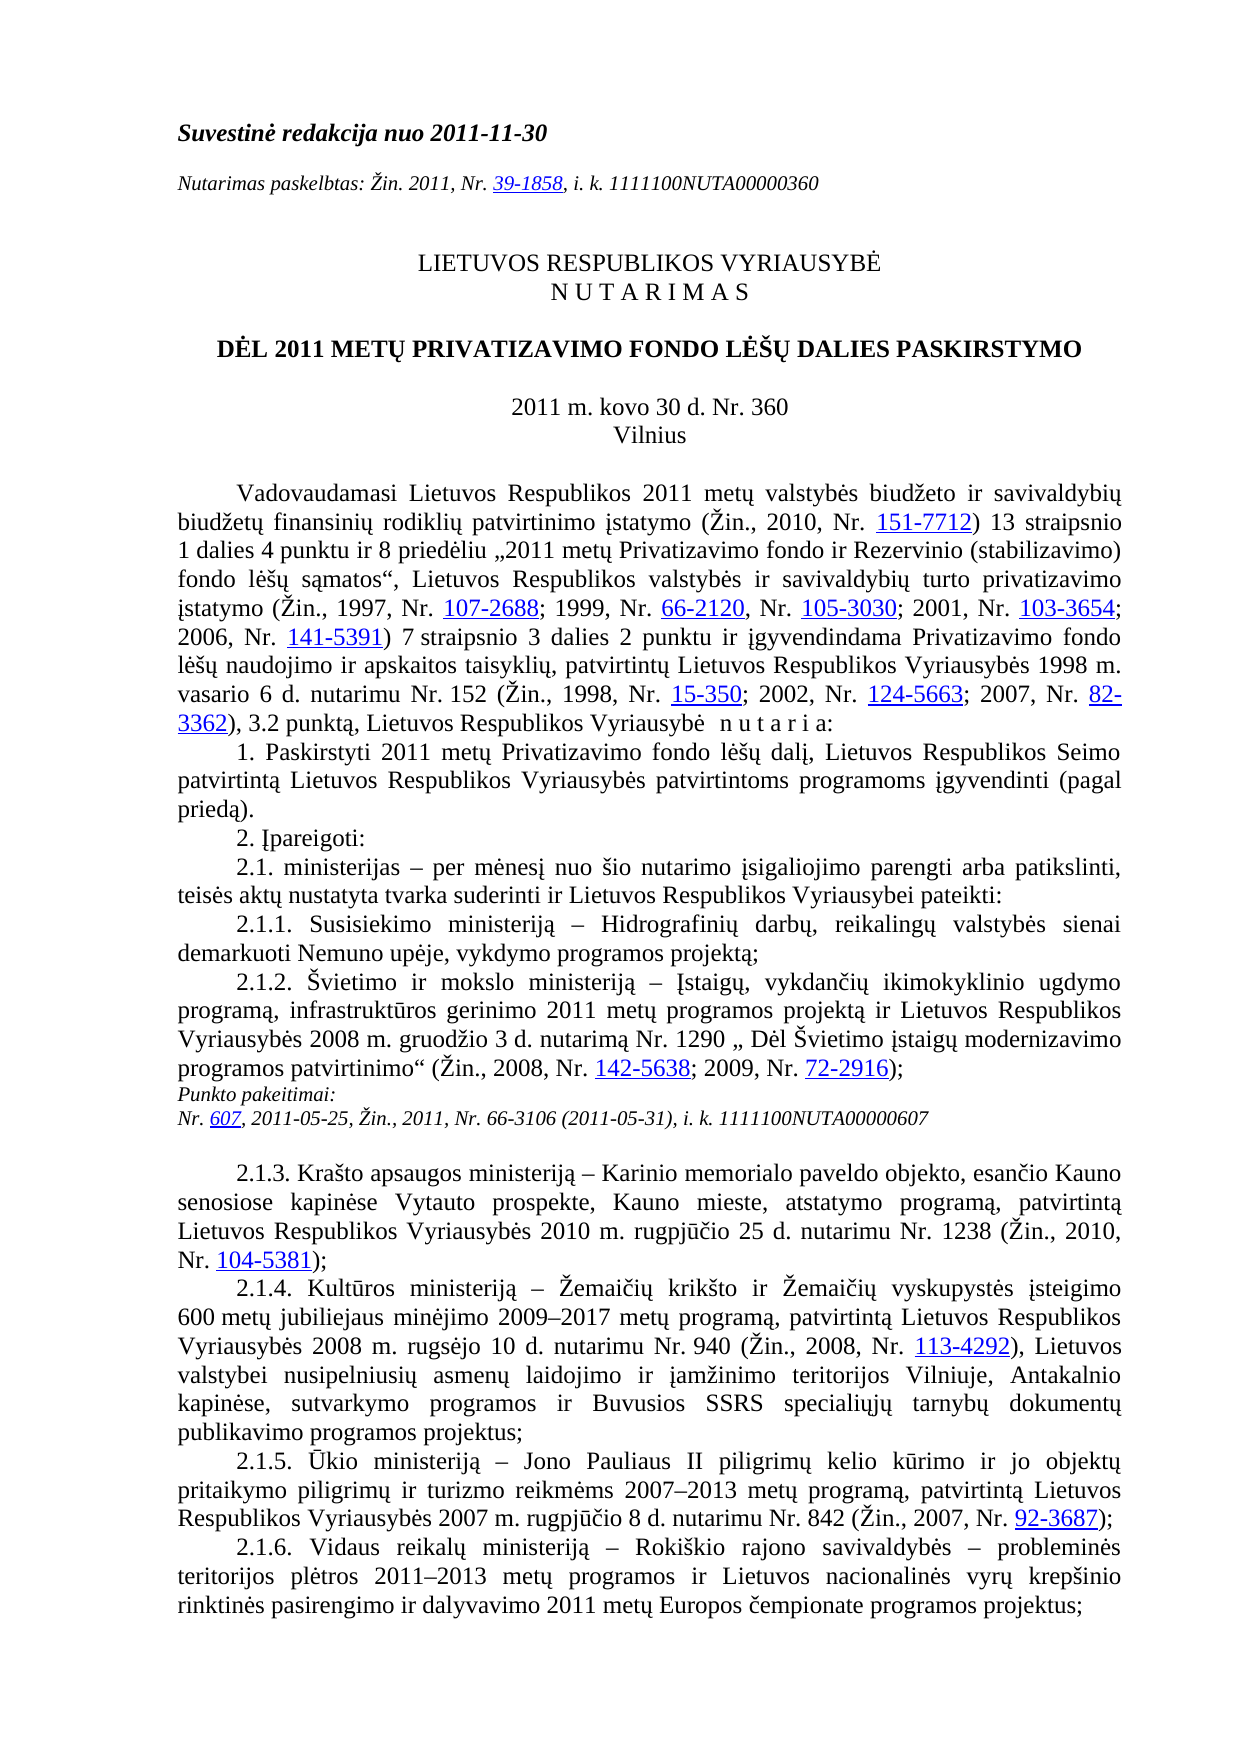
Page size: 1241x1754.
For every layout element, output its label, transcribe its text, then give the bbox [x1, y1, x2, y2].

text 2011 m. kovo 30 d. Nr. 360 [177, 392, 1122, 420]
text Nutarimas paskelbtas: Žin. 2011, Nr. 39-1858, i. k. 1111100NUTA00000360 [177, 171, 1122, 195]
text 2.1.4. Kultūros ministeriją – Žemaičių krikšto ir Žemaičių vyskupystės įsteigimo 600 metų jubiliejaus minėjimo 2009–2017 metų programą, patvirtintą Lietuvos Respublikos Vyriausybės 2008 m. rugsėjo 10 d. nutarimu Nr. 940 (Žin., 2008, Nr. 113-4292), Lietuvos valstybei nusipelniusių asmenų laidojimo ir įamžinimo teritorijos Vilniuje, Antakalnio kapinėse, sutvarkymo programos ir Buvusios SSRS specialiųjų tarnybų dokumentų publikavimo programos projektus; [177, 1273, 1122, 1446]
text 2.1.5. Ūkio ministeriją – Jono Pauliaus II piligrimų kelio kūrimo ir jo objektų pritaikymo piligrimų ir turizmo reikmėms 2007–2013 metų programą, patvirtintą Lietuvos Respublikos Vyriausybės 2007 m. rugpjūčio 8 d. nutarimu Nr. 842 (Žin., 2007, Nr. 92-3687); [177, 1446, 1122, 1532]
text DĖL 2011 METŲ PRIVATIZAVIMO FONDO LĖŠŲ DALIES PASKIRSTYMO [177, 334, 1122, 363]
text Nr. 607, 2011-05-25, Žin., 2011, Nr. 66-3106 (2011-05-31), i. k. 1111100NUTA00000607 [177, 1106, 1122, 1130]
text Punkto pakeitimai: [177, 1082, 1122, 1106]
text Vilnius [177, 420, 1122, 449]
text 2.1.1. Susisiekimo ministeriją – Hidrografinių darbų, reikalingų valstybės sienai demarkuoti Nemuno upėje, vykdymo programos projektą; [177, 909, 1122, 967]
text 2.1.3. Krašto apsaugos ministeriją – Karinio memorialo paveldo objekto, esančio Kauno senosiose kapinėse Vytauto prospekte, Kauno mieste, atstatymo programą, patvirtintą Lietuvos Respublikos Vyriausybės 2010 m. rugpjūčio 25 d. nutarimu Nr. 1238 (Žin., 2010, Nr. 104-5381); [177, 1158, 1122, 1273]
text Lietuvos Respublikos Vyriausybė [177, 248, 1122, 277]
text 1. Paskirstyti 2011 metų Privatizavimo fondo lėšų dalį, Lietuvos Respublikos Seimo patvirtintą Lietuvos Respublikos Vyriausybės patvirtintoms programoms įgyvendinti (pagal priedą). [177, 737, 1122, 823]
text 2.1.2. Švietimo ir mokslo ministeriją – Įstaigų, vykdančių ikimokyklinio ugdymo programą, infrastruktūros gerinimo 2011 metų programos projektą ir Lietuvos Respublikos Vyriausybės 2008 m. gruodžio 3 d. nutarimą Nr. 1290 „ Dėl Švietimo įstaigų modernizavimo programos patvirtinimo“ (Žin., 2008, Nr. 142-5638; 2009, Nr. 72-2916); [177, 967, 1122, 1082]
text NUTARIMAS [177, 277, 1122, 305]
text Suvestinė redakcija nuo 2011-11-30 [177, 118, 1122, 147]
text 2. Įpareigoti: [177, 823, 1122, 852]
text 2.1.6. Vidaus reikalų ministeriją – Rokiškio rajono savivaldybės – probleminės teritorijos plėtros 2011–2013 metų programos ir Lietuvos nacionalinės vyrų krepšinio rinktinės pasirengimo ir dalyvavimo 2011 metų Europos čempionate programos projektus; [177, 1532, 1122, 1618]
text 2.1. ministerijas – per mėnesį nuo šio nutarimo įsigaliojimo parengti arba patikslinti, teisės aktų nustatyta tvarka suderinti ir Lietuvos Respublikos Vyriausybei pateikti: [177, 852, 1122, 909]
text Vadovaudamasi Lietuvos Respublikos 2011 metų valstybės biudžeto ir savivaldybių biudžetų finansinių rodiklių patvirtinimo įstatymo (Žin., 2010, Nr. 151-7712) 13 straipsnio 1 dalies 4 punktu ir 8 priedėliu „2011 metų Privatizavimo fondo ir Rezervinio (stabilizavimo) fondo lėšų sąmatos“, Lietuvos Respublikos valstybės ir savivaldybių turto privatizavimo įstatymo (Žin., 1997, Nr. 107-2688; 1999, Nr. 66-2120, Nr. 105-3030; 2001, Nr. 103-3654; 2006, Nr. 141-5391) 7 straipsnio 3 dalies 2 punktu ir įgyvendindama Privatizavimo fondo lėšų naudojimo ir apskaitos taisyklių, patvirtintų Lietuvos Respublikos Vyriausybės 1998 m. vasario 6 d. nutarimu Nr. 152 (Žin., 1998, Nr. 15-350; 2002, Nr. 124-5663; 2007, Nr. 82-3362), 3.2 punktą, Lietuvos Respublikos Vyriausybė nutaria: [177, 478, 1122, 737]
